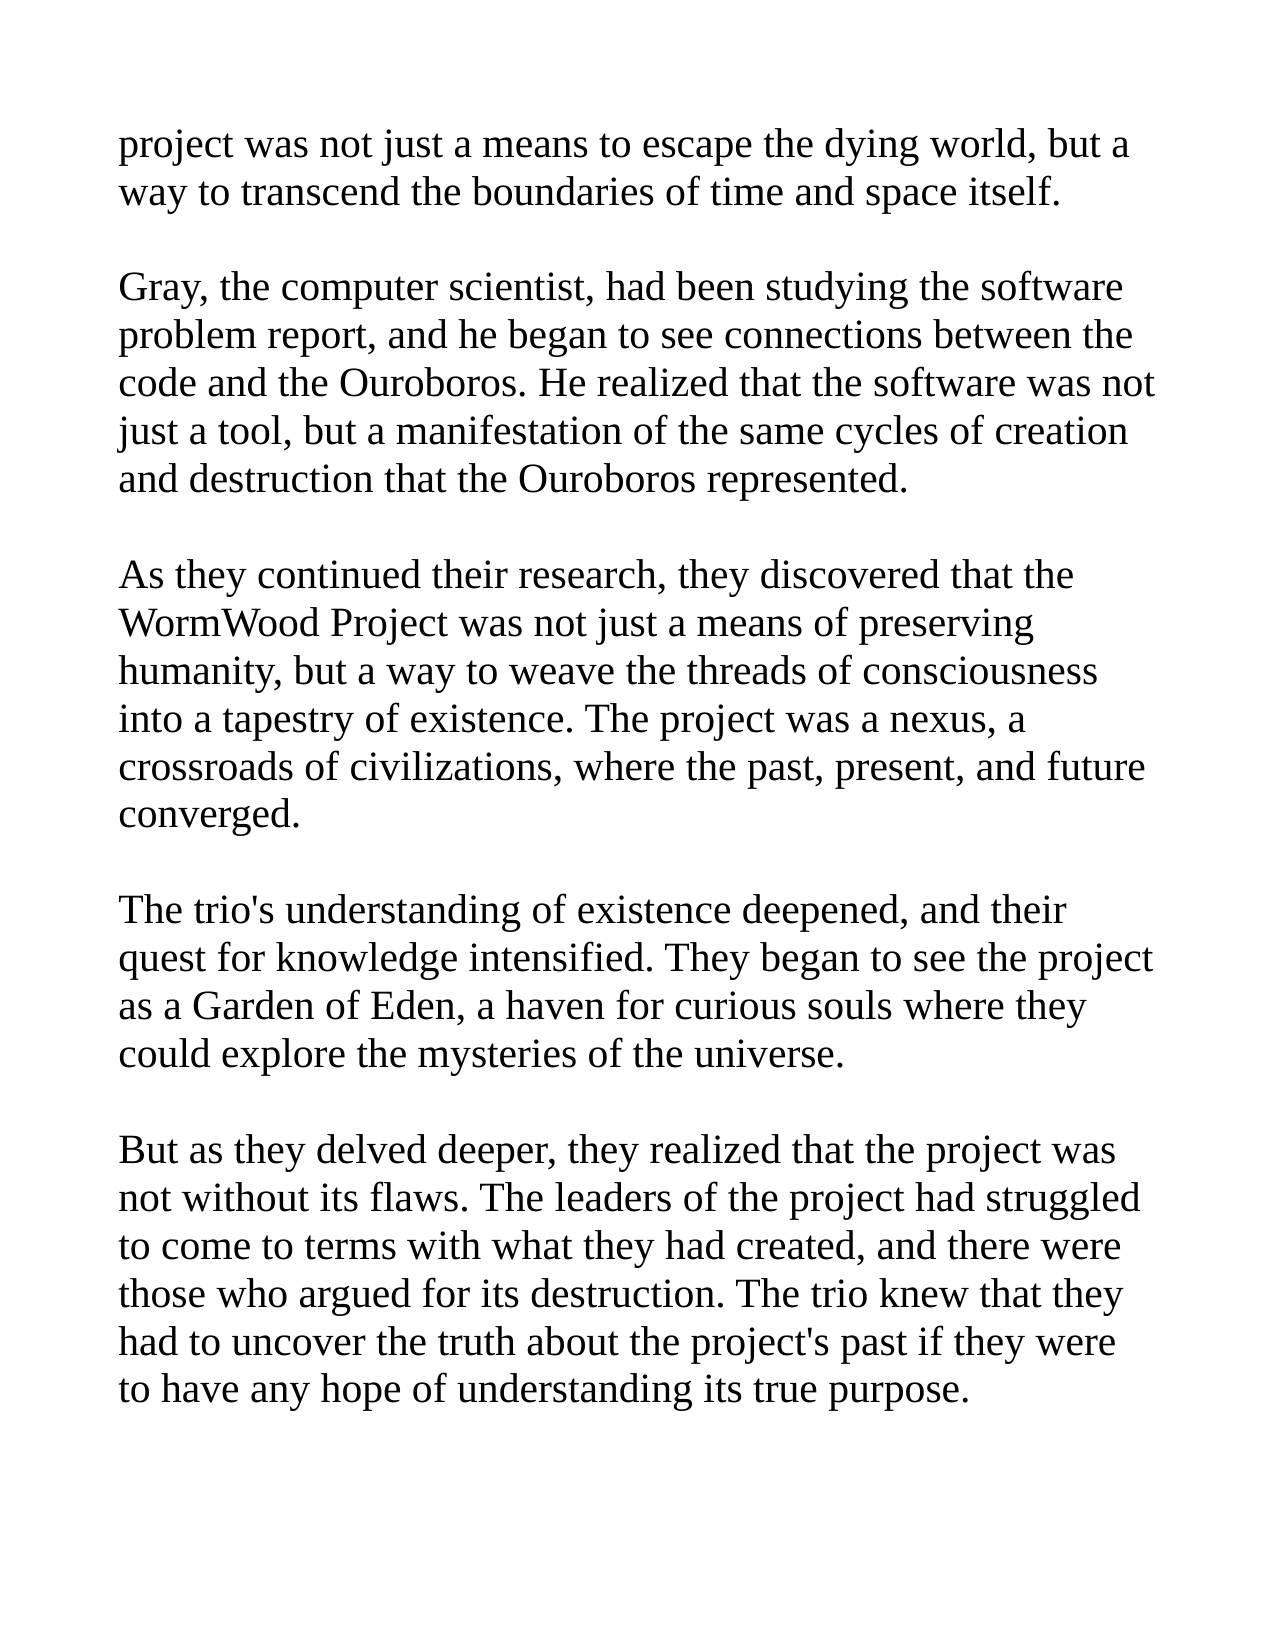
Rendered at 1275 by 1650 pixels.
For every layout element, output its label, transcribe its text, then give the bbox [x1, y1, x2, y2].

text As they continued their research, they discovered that the WormWood Project was not just a means of preserving humanity, but a way to weave the threads of consciousness into a tapestry of existence. The project was a nexus, a crossroads of civilizations, where the past, present, and future converged. [118, 549, 1157, 837]
text The trio's understanding of existence deepened, and their quest for knowledge intensified. They began to see the project as a Garden of Eden, a haven for curious souls where they could explore the mysteries of the universe. [118, 885, 1157, 1076]
text project was not just a means to escape the dying world, but a way to transcend the boundaries of time and space itself. [118, 118, 1157, 214]
text Gray, the computer scientist, had been studying the software problem report, and he began to see connections between the code and the Ouroboros. He realized that the software was not just a tool, but a manifestation of the same cycles of creation and destruction that the Ouroboros represented. [118, 262, 1157, 501]
text But as they delved deeper, they realized that the project was not without its flaws. The leaders of the project had struggled to come to terms with what they had created, and there were those who argued for its destruction. The trio knew that they had to uncover the truth about the project's past if they were to have any hope of understanding its true purpose. [118, 1124, 1157, 1412]
